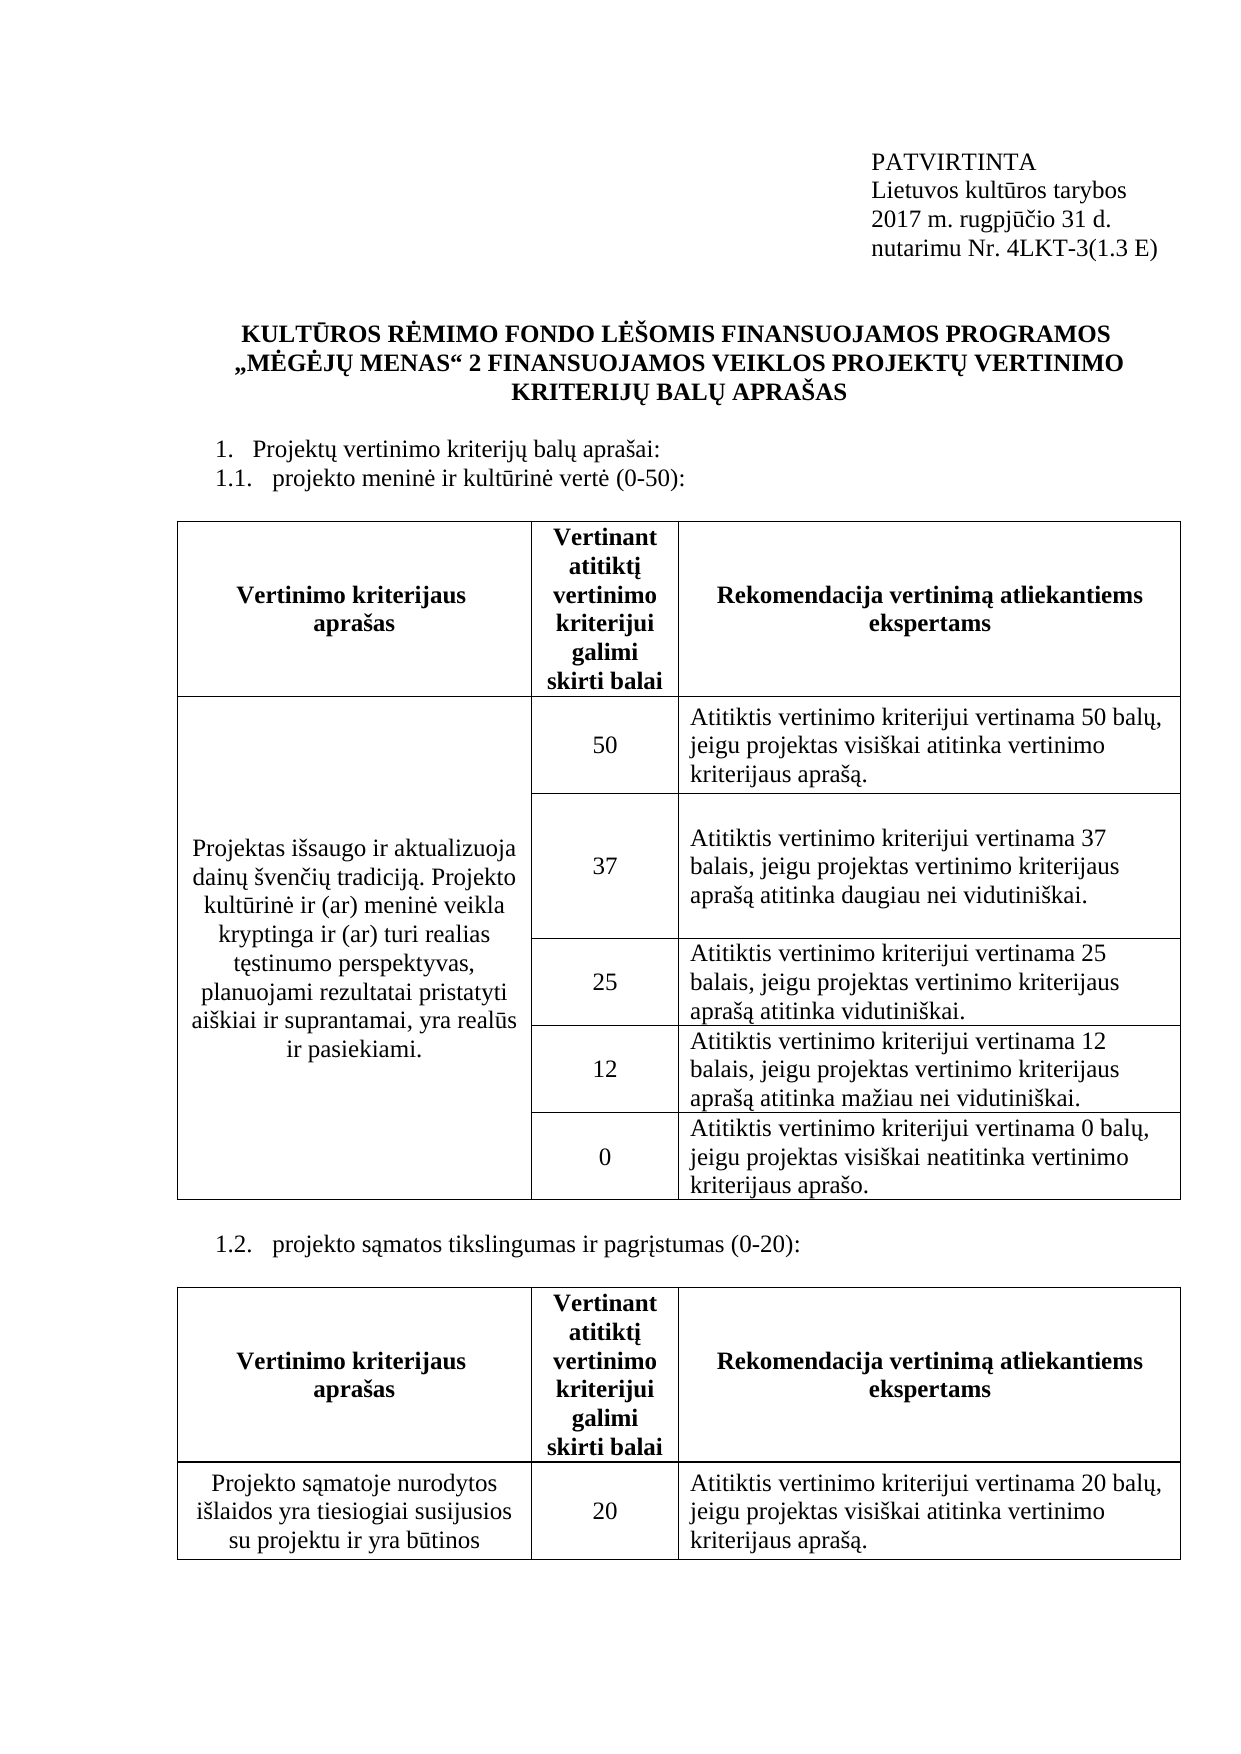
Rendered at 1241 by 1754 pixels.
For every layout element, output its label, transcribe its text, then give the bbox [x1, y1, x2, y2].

text Lietuvos kultūros tarybos [177, 176, 1181, 204]
table_cell 0 [532, 1113, 678, 1199]
table_cell Atitiktis vertinimo kriterijui vertinama 20 balų, jeigu projektas visiškai atitinka vertinimo kriterijaus aprašą. [679, 1463, 1180, 1559]
table_cell Atitiktis vertinimo kriterijui vertinama 25 balais, jeigu projektas vertinimo kriterijaus aprašą atitinka vidutiniškai. [679, 939, 1180, 1025]
text 1.2. projekto sąmatos tikslingumas ir pagrįstumas (0-20): [215, 1229, 1181, 1258]
table_header Vertinant atitiktį vertinimo kriterijui galimi skirti balai [532, 1288, 678, 1461]
table_cell Atitiktis vertinimo kriterijui vertinama 50 balų, jeigu projektas visiškai atitinka vertinimo kriterijaus aprašą. [679, 697, 1180, 793]
table_header Vertinimo kriterijaus aprašas [178, 522, 531, 696]
text PATVIRTINTA [177, 147, 1181, 176]
table_cell Atitiktis vertinimo kriterijui vertinama 37 balais, jeigu projektas vertinimo kriterijaus aprašą atitinka daugiau nei vidutiniškai. [679, 794, 1180, 937]
text 2017 m. rugpjūčio 31 d. nutarimu Nr. 4LKT-3(1.3 E) [871, 204, 1181, 262]
table_header Vertinimo kriterijaus aprašas [178, 1288, 531, 1461]
table_header Rekomendacija vertinimą atliekantiems ekspertams [679, 1288, 1180, 1461]
table_cell 37 [532, 794, 678, 937]
text 1. Projektų vertinimo kriterijų balų aprašai: [215, 434, 1181, 463]
table_cell 50 [532, 697, 678, 793]
table_header Vertinant atitiktį vertinimo kriterijui galimi skirti balai [532, 522, 678, 696]
table_cell Atitiktis vertinimo kriterijui vertinama 12 balais, jeigu projektas vertinimo kriterijaus aprašą atitinka mažiau nei vidutiniškai. [679, 1026, 1180, 1112]
table_cell 25 [532, 939, 678, 1025]
table_cell Projekto sąmatoje nurodytos išlaidos yra tiesiogiai susijusios su projektu ir yra būtinos [178, 1463, 531, 1559]
text 1.1. projekto meninė ir kultūrinė vertė (0-50): [215, 463, 1181, 492]
table_header Rekomendacija vertinimą atliekantiems ekspertams [679, 522, 1180, 696]
table_cell 20 [532, 1463, 678, 1559]
text „MĖGĖJŲ MENAS“ 2 FINANSUOJAMOS VEIKLOS PROJEKTŲ VERTINIMO KRITERIJŲ BALŲ APRAŠAS [177, 348, 1181, 406]
table_cell 12 [532, 1026, 678, 1112]
table_cell Atitiktis vertinimo kriterijui vertinama 0 balų, jeigu projektas visiškai neatitinka vertinimo kriterijaus aprašo. [679, 1113, 1180, 1199]
table_cell Projektas išsaugo ir aktualizuoja dainų švenčių tradiciją. Projekto kultūrinė ir (ar) meninė veikla kryptinga ir (ar) turi realias tęstinumo perspektyvas, planuojami rezultatai pristatyti aiškiai ir suprantamai, yra realūs ir pasiekiami. [178, 697, 531, 1199]
text KULTŪROS RĖMIMO FONDO LĖŠOMIS FINANSUOJAMOS PROGRAMOS [177, 319, 1181, 348]
